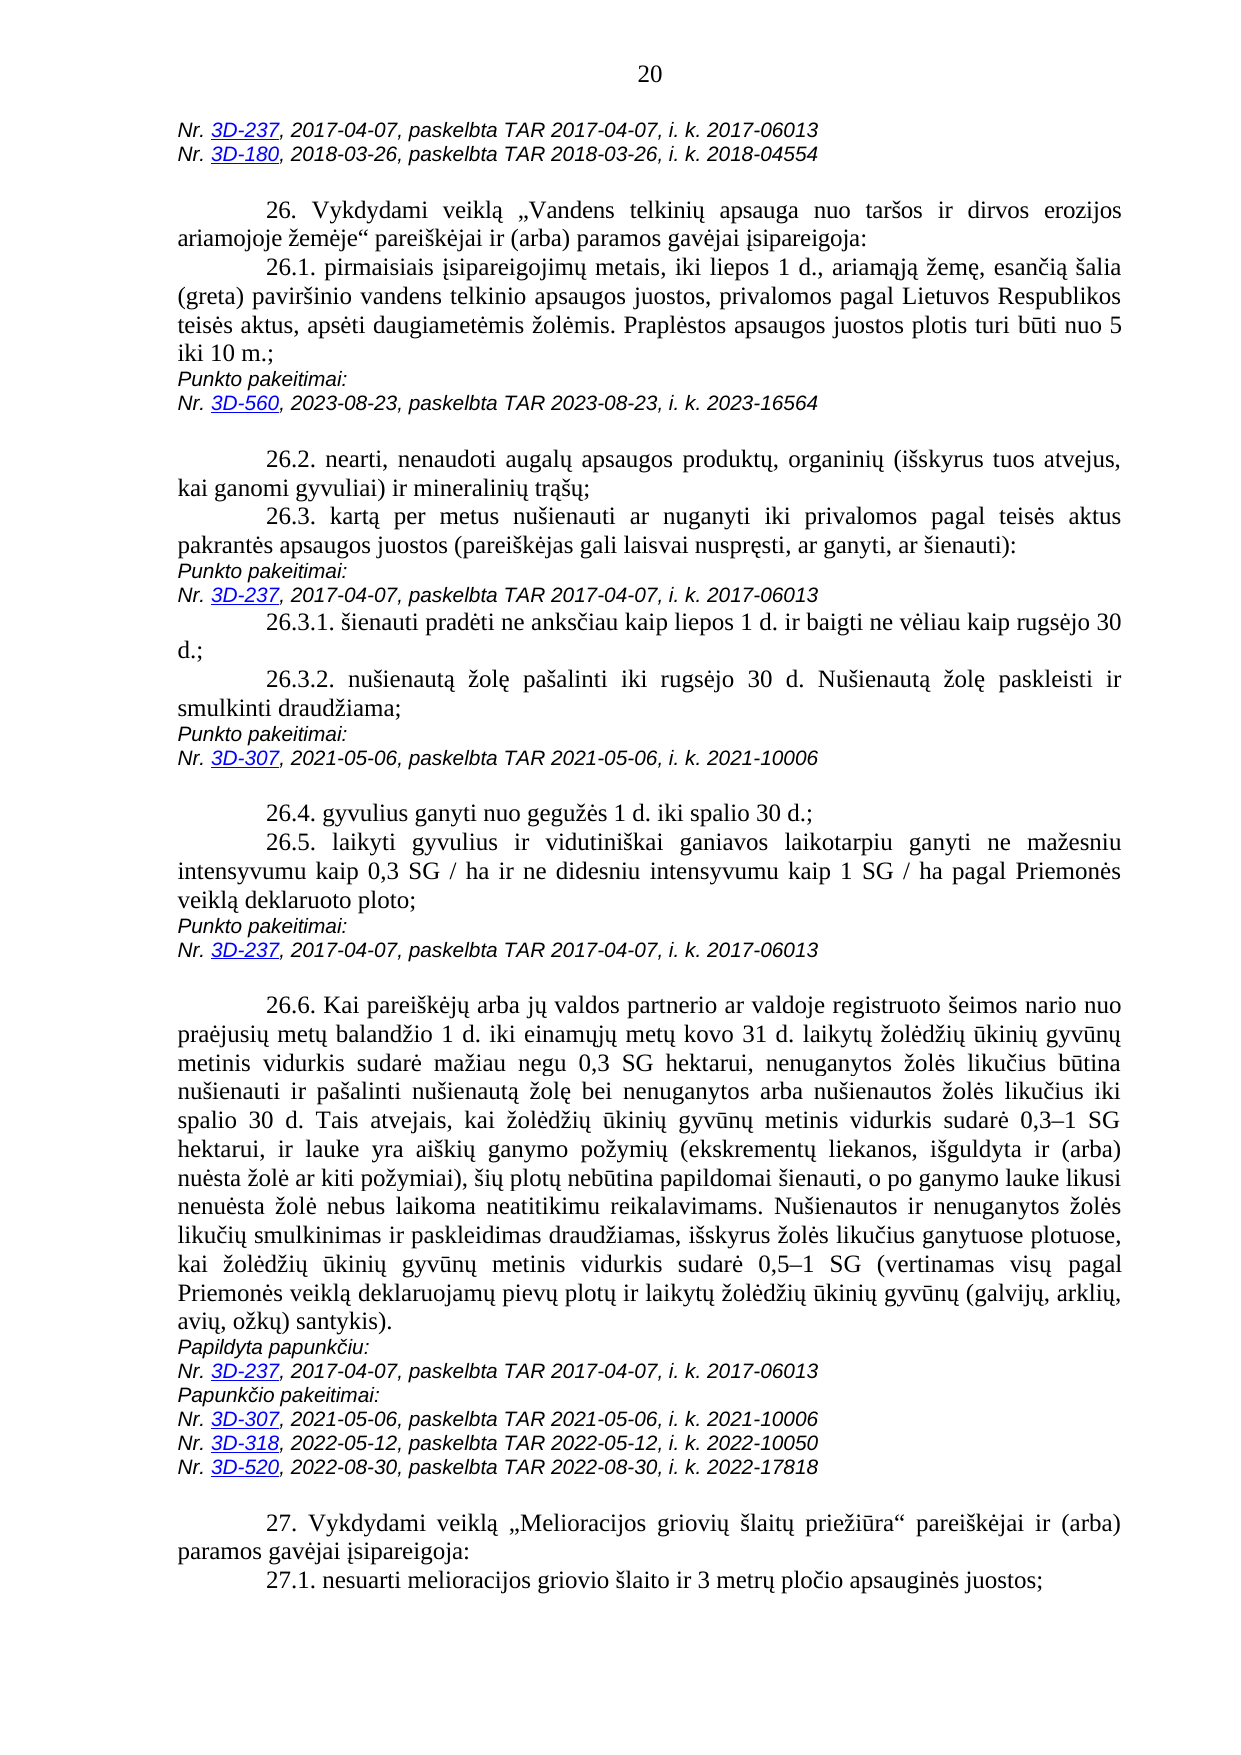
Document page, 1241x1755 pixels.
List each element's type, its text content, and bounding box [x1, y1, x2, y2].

text Nr. 3D-237, 2017-04-07, paskelbta TAR 2017-04-07, i. k. 2017-06013 [177, 118, 1122, 142]
text 26.3.1. šienauti pradėti ne anksčiau kaip liepos 1 d. ir baigti ne vėliau kaip rugsėjo 30 d.; [177, 607, 1122, 664]
text Nr. 3D-237, 2017-04-07, paskelbta TAR 2017-04-07, i. k. 2017-06013 [177, 1359, 1122, 1383]
text Nr. 3D-180, 2018-03-26, paskelbta TAR 2018-03-26, i. k. 2018-04554 [177, 142, 1122, 166]
text 26. Vykdydami veiklą „Vandens telkinių apsauga nuo taršos ir dirvos erozijos ariamojoje žemėje“ pareiškėjai ir (arba) paramos gavėjai įsipareigoja: [177, 195, 1122, 252]
text 26.4. gyvulius ganyti nuo gegužės 1 d. iki spalio 30 d.; [177, 798, 1122, 827]
text Papunkčio pakeitimai: [177, 1383, 1122, 1407]
text 26.5. laikyti gyvulius ir vidutiniškai ganiavos laikotarpiu ganyti ne mažesniu intensyvumu kaip 0,3 SG / ha ir ne didesniu intensyvumu kaip 1 SG / ha pagal Priemonės veiklą deklaruoto ploto; [177, 827, 1122, 913]
text Nr. 3D-307, 2021-05-06, paskelbta TAR 2021-05-06, i. k. 2021-10006 [177, 746, 1122, 770]
text Nr. 3D-318, 2022-05-12, paskelbta TAR 2022-05-12, i. k. 2022-10050 [177, 1431, 1122, 1455]
text Punkto pakeitimai: [177, 367, 1122, 391]
text Nr. 3D-237, 2017-04-07, paskelbta TAR 2017-04-07, i. k. 2017-06013 [177, 937, 1122, 961]
text Nr. 3D-237, 2017-04-07, paskelbta TAR 2017-04-07, i. k. 2017-06013 [177, 583, 1122, 607]
text Papildyta papunkčiu: [177, 1335, 1122, 1359]
text Nr. 3D-520, 2022-08-30, paskelbta TAR 2022-08-30, i. k. 2022-17818 [177, 1455, 1122, 1479]
text Nr. 3D-307, 2021-05-06, paskelbta TAR 2021-05-06, i. k. 2021-10006 [177, 1407, 1122, 1431]
text Punkto pakeitimai: [177, 913, 1122, 937]
text Punkto pakeitimai: [177, 559, 1122, 583]
text 26.3.2. nušienautą žolę pašalinti iki rugsėjo 30 d. Nušienautą žolę paskleisti ir smulkinti draudžiama; [177, 664, 1122, 722]
text Punkto pakeitimai: [177, 722, 1122, 746]
text 26.6. Kai pareiškėjų arba jų valdos partnerio ar valdoje registruoto šeimos nario nuo praėjusių metų balandžio 1 d. iki einamųjų metų kovo 31 d. laikytų žolėdžių ūkinių gyvūnų metinis vidurkis sudarė mažiau negu 0,3 SG hektarui, nenuganytos žolės likučius būtina nušienauti ir pašalinti nušienautą žolę bei nenuganytos arba nušienautos žolės likučius iki spalio 30 d. Tais atvejais, kai žolėdžių ūkinių gyvūnų metinis vidurkis sudarė 0,3–1 SG hektarui, ir lauke yra aiškių ganymo požymių (ekskrementų liekanos, išguldyta ir (arba) nuėsta žolė ar kiti požymiai), šių plotų nebūtina papildomai šienauti, o po ganymo lauke likusi nenuėsta žolė nebus laikoma neatitikimu reikalavimams. Nušienautos ir nenuganytos žolės likučių smulkinimas ir paskleidimas draudžiamas, išskyrus žolės likučius ganytuose plotuose, kai žolėdžių ūkinių gyvūnų metinis vidurkis sudarė 0,5–1 SG (vertinamas visų pagal Priemonės veiklą deklaruojamų pievų plotų ir laikytų žolėdžių ūkinių gyvūnų (galvijų, arklių, avių, ožkų) santykis). [177, 990, 1122, 1335]
text 27. Vykdydami veiklą „Melioracijos griovių šlaitų priežiūra“ pareiškėjai ir (arba) paramos gavėjai įsipareigoja: [177, 1508, 1122, 1565]
text Nr. 3D-560, 2023-08-23, paskelbta TAR 2023-08-23, i. k. 2023-16564 [177, 391, 1122, 415]
text 27.1. nesuarti melioracijos griovio šlaito ir 3 metrų pločio apsauginės juostos; [177, 1565, 1122, 1594]
text 26.2. nearti, nenaudoti augalų apsaugos produktų, organinių (išskyrus tuos atvejus, kai ganomi gyvuliai) ir mineralinių trąšų; [177, 444, 1122, 501]
text 26.1. pirmaisiais įsipareigojimų metais, iki liepos 1 d., ariamąją žemę, esančią šalia (greta) paviršinio vandens telkinio apsaugos juostos, privalomos pagal Lietuvos Respublikos teisės aktus, apsėti daugiametėmis žolėmis. Praplėstos apsaugos juostos plotis turi būti nuo 5 iki 10 m.; [177, 252, 1122, 367]
text 26.3. kartą per metus nušienauti ar nuganyti iki privalomos pagal teisės aktus pakrantės apsaugos juostos (pareiškėjas gali laisvai nuspręsti, ar ganyti, ar šienauti): [177, 501, 1122, 559]
